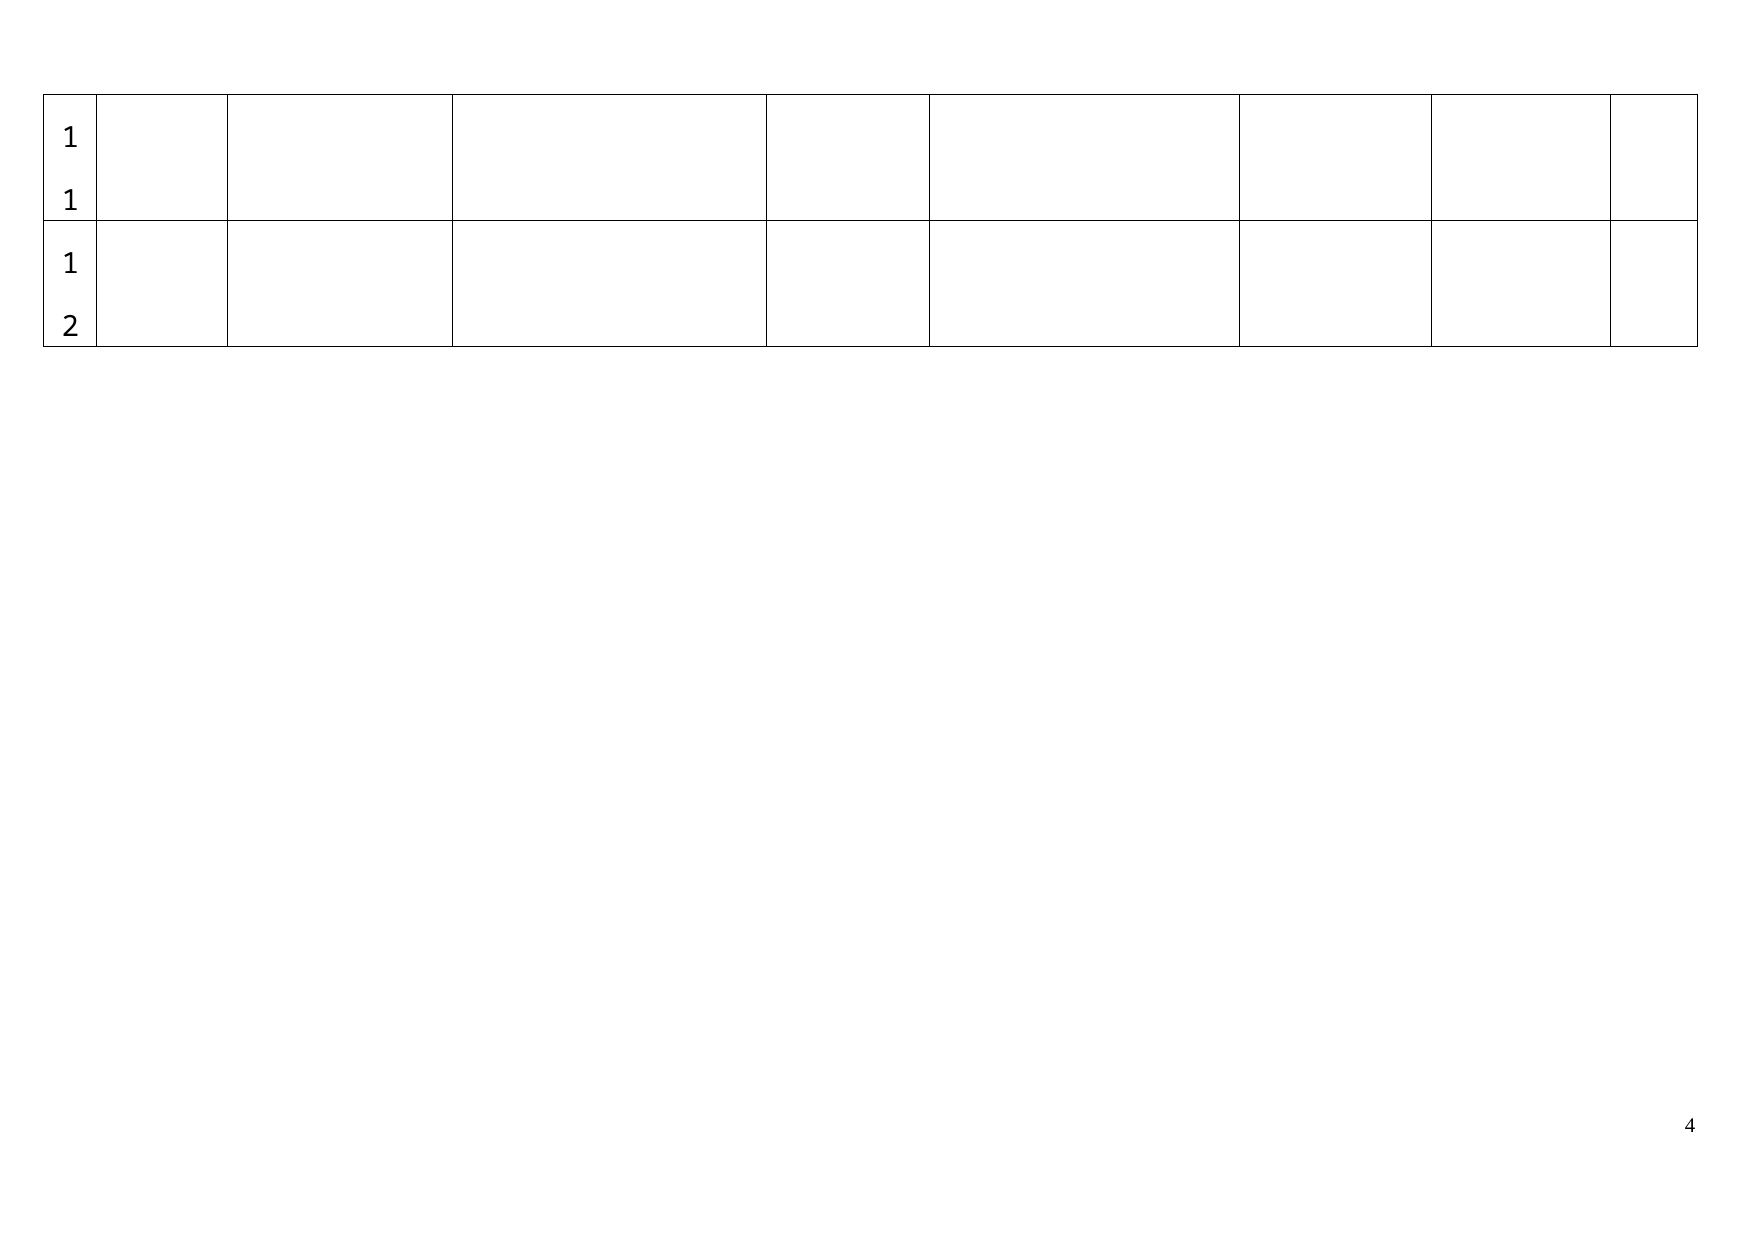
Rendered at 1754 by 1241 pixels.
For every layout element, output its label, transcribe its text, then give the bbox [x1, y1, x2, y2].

table_cell [97, 221, 227, 346]
table_cell [767, 221, 929, 346]
table_cell [1240, 95, 1431, 220]
table_cell [767, 95, 929, 220]
table_cell [228, 95, 452, 220]
table_cell [1611, 221, 1697, 346]
table_cell [453, 95, 766, 220]
table_cell [930, 221, 1239, 346]
table_cell [930, 95, 1239, 220]
table_cell [453, 221, 766, 346]
table_cell 12 [44, 221, 96, 346]
table_cell 11 [44, 95, 96, 220]
table_cell [1432, 221, 1610, 346]
table_cell [228, 221, 452, 346]
table_cell [1240, 221, 1431, 346]
table_cell [97, 95, 227, 220]
table_cell [1432, 95, 1610, 220]
table_cell [1611, 95, 1697, 220]
